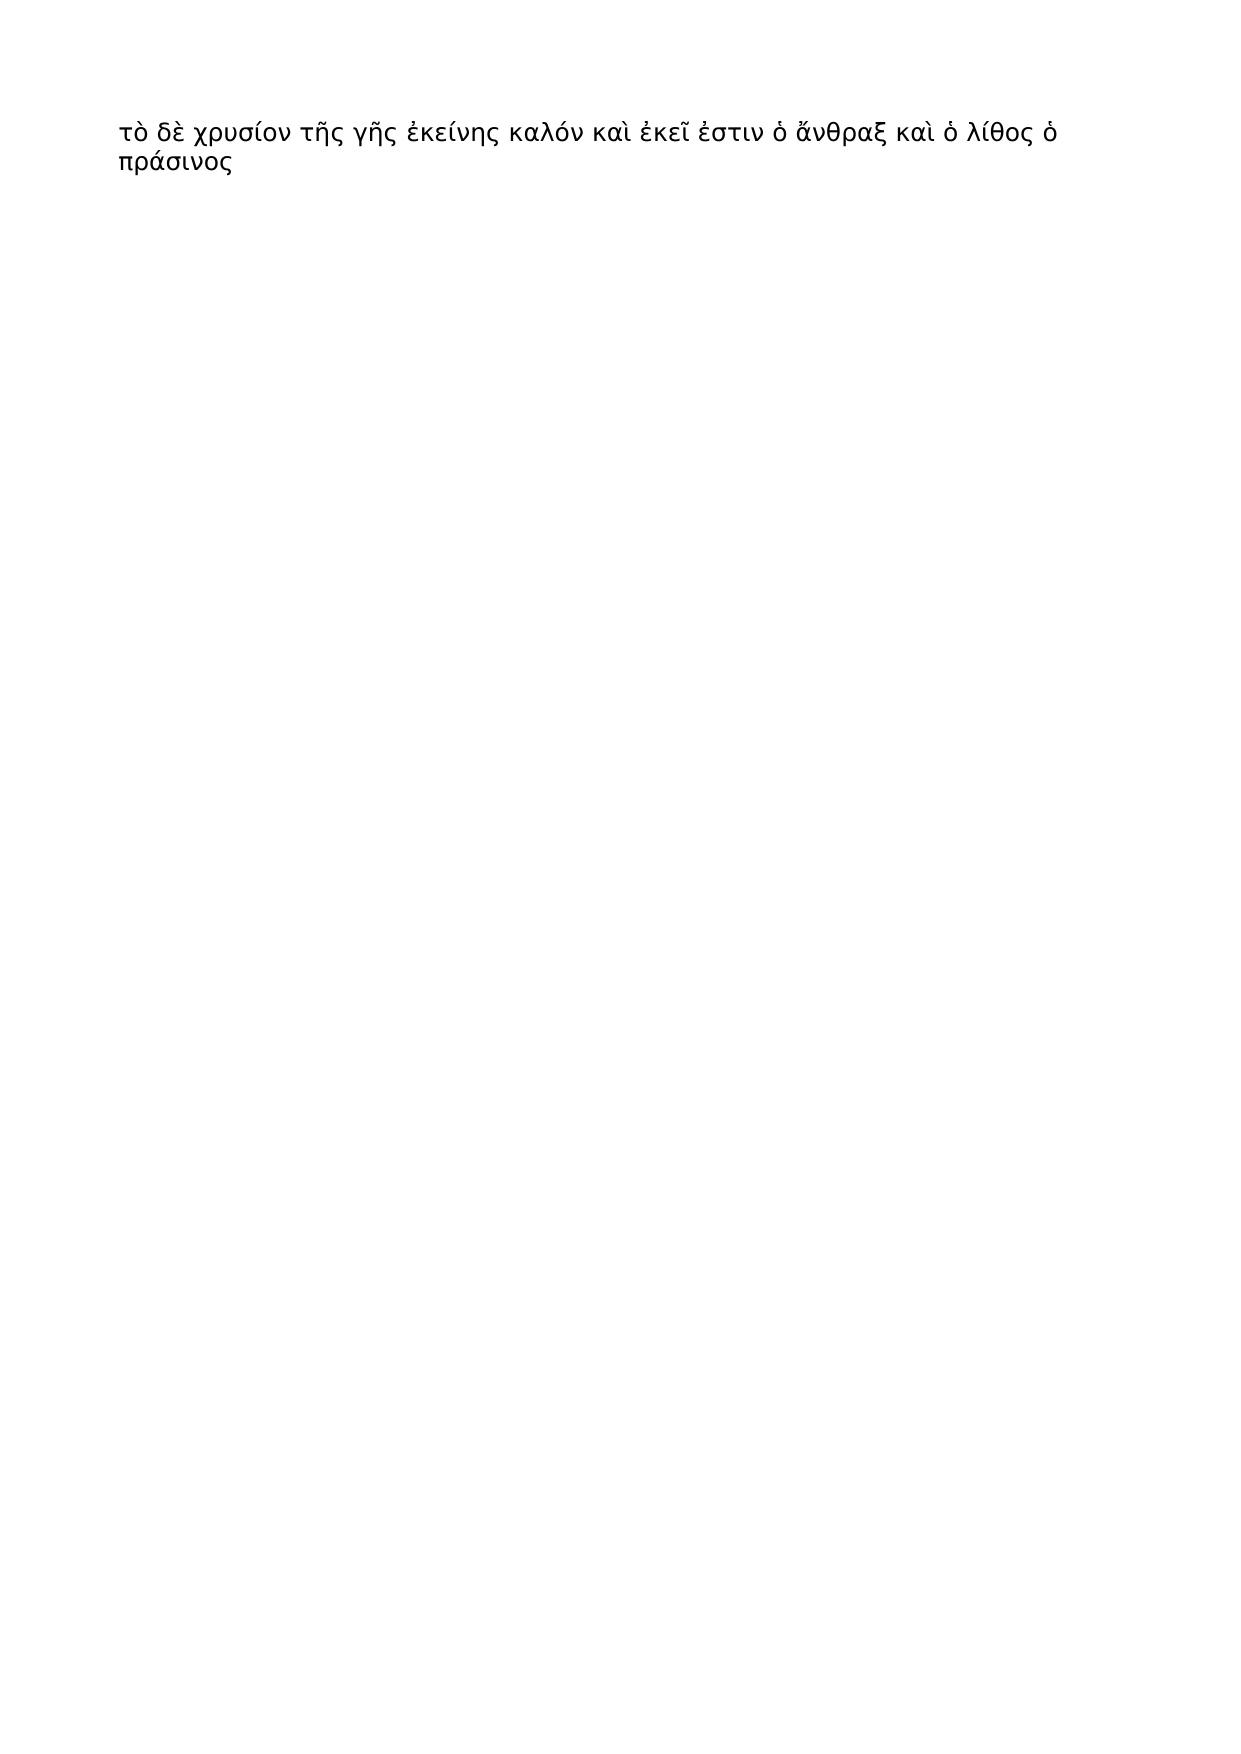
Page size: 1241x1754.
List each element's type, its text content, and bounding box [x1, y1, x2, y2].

text τὸ δὲ χρυσίον τῆς γῆς ἐκείνης καλόν καὶ ἐκεῖ ἐστιν ὁ ἄνθραξ καὶ ὁ λίθος ὁ πράσινος [118, 118, 1122, 176]
